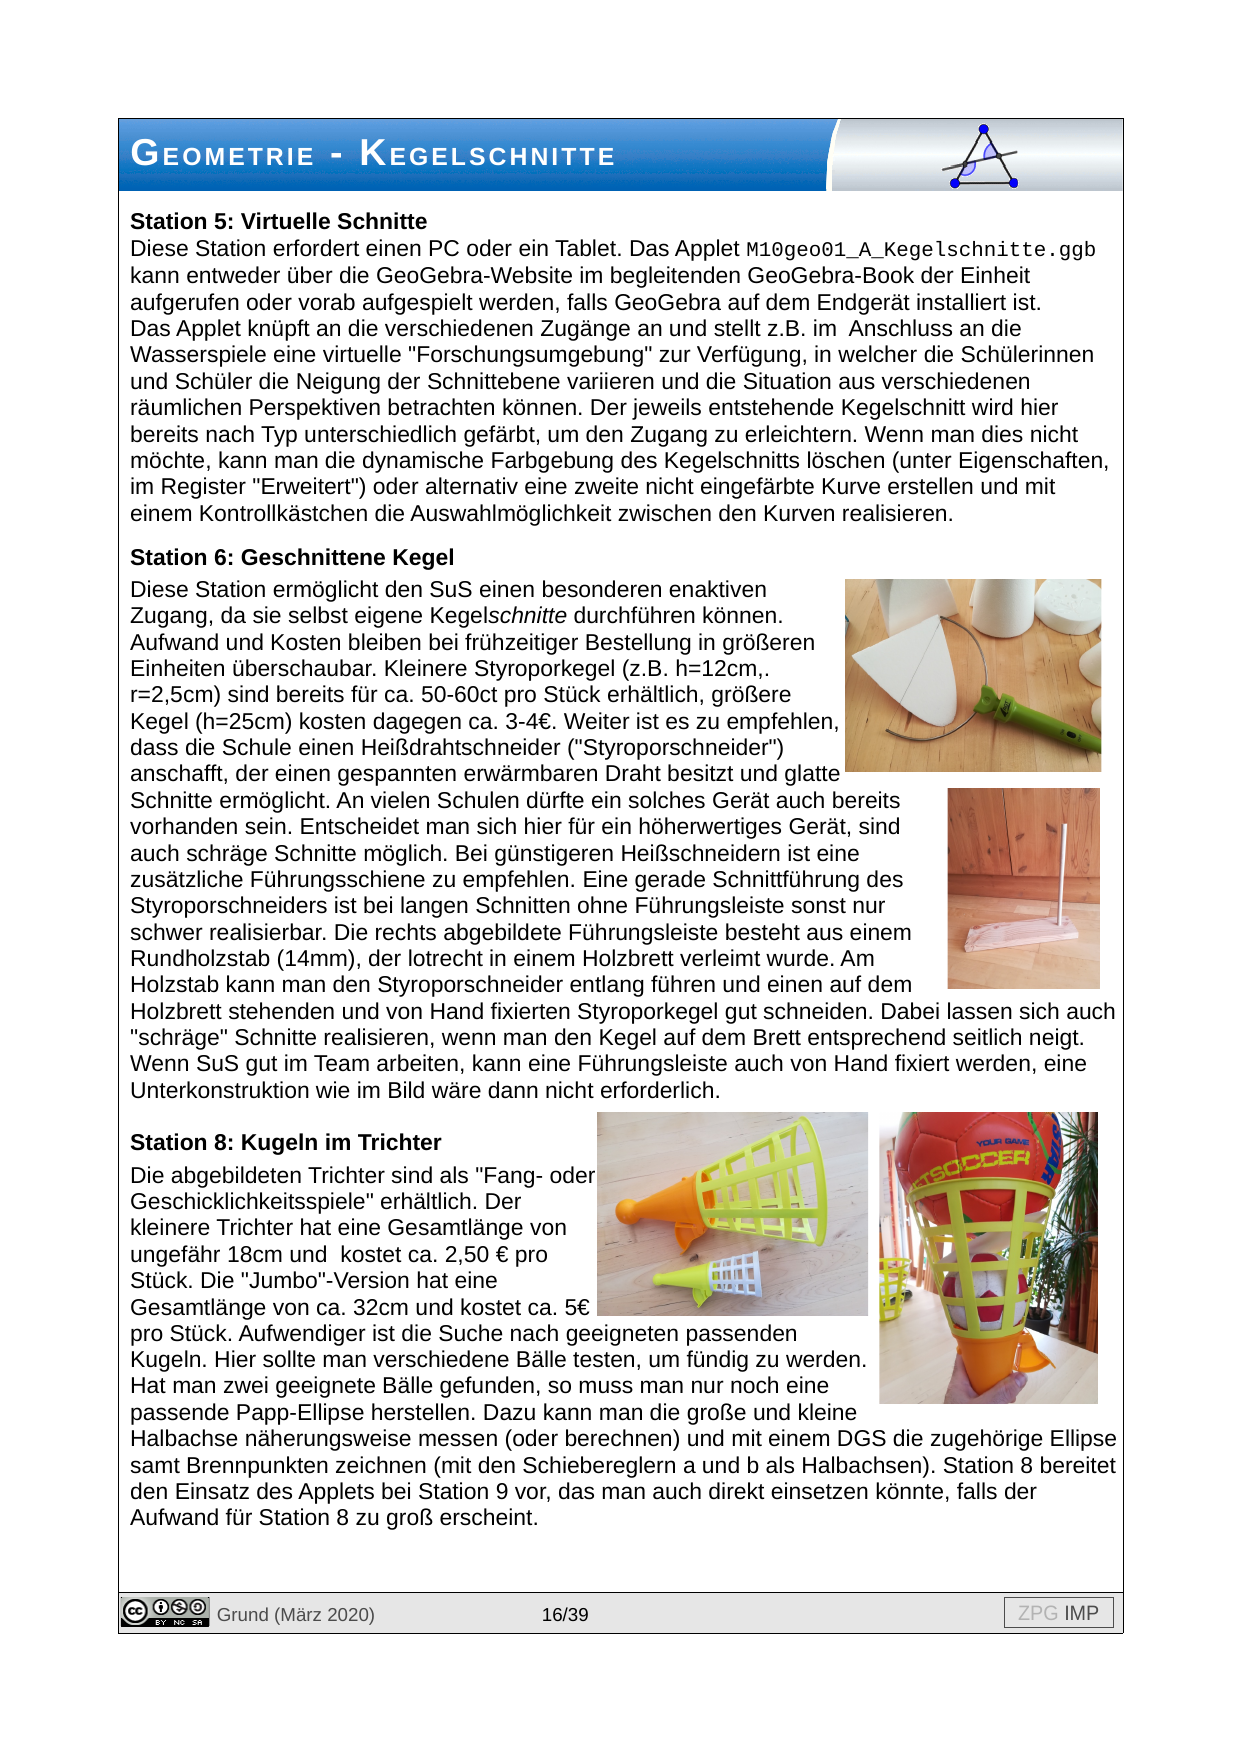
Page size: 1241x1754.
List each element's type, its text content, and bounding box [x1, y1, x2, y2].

text Station 6: Geschnittene Kegel [130, 544, 1123, 570]
picture [845, 579, 1102, 772]
text Die abgebildeten Trichter sind als "Fang- oder Geschicklichkeitsspiele" erhältlich. Der kleinere Trichter hat eine Gesamtlänge von ungefähr 18cm und kostet ca. 2,50 € pro Stück. Die "Jumbo"-Version hat eine Gesamtlänge von ca. 32cm und kostet ca. 5€ pro Stück. Aufwendiger ist die Suche nach geeigneten passenden Kugeln. Hier sollte man verschiedene Bälle testen, um fündig zu werden. Hat man zwei geeignete Bälle gefunden, so muss man nur noch eine passende Papp-Ellipse herstellen. Dazu kann man die große und kleine Halbachse näherungsweise messen (oder berechnen) und mit einem DGS die zugehörige Ellipse samt Brennpunkten zeichnen (mit den Schiebereglern a und b als Halbachsen). Station 8 bereitet den Einsatz des Applets bei Station 9 vor, das man auch direkt einsetzen könnte, falls der Aufwand für Station 8 zu groß erscheint. [130, 1162, 1123, 1531]
picture [120, 1597, 210, 1627]
text Station 5: Virtuelle Schnitte Diese Station erfordert einen PC oder ein Tablet. Das Applet M10geo01_A_Kegelschnitte.ggb kann entweder über die GeoGebra-Website im begleitenden GeoGebra-Book der Einheit aufgerufen oder vorab aufgespielt werden, falls GeoGebra auf dem Endgerät installiert ist. Das Applet knüpft an die verschiedenen Zugänge an und stellt z.B. im Anschluss an die Wasserspiele eine virtuelle "Forschungsumgebung" zur Verfügung, in welcher die Schülerinnen und Schüler die Neigung der Schnittebene variieren und die Situation aus verschiedenen räumlichen Perspektiven betrachten können. Der jeweils entstehende Kegelschnitt wird hier bereits nach Typ unterschiedlich gefärbt, um den Zugang zu erleichtern. Wenn man dies nicht möchte, kann man die dynamische Farbgebung des Kegelschnitts löschen (unter Eigenschaften, im Register "Erweitert") oder alternativ eine zweite nicht eingefärbte Kurve erstellen und mit einem Kontrollkästchen die Auswahlmöglichkeit zwischen den Kurven realisieren. [130, 208, 1123, 526]
text Diese Station ermöglicht den SuS einen besonderen enaktiven Zugang, da sie selbst eigene Kegelschnitte durchführen können. Aufwand und Kosten bleiben bei frühzeitiger Bestellung in größeren Einheiten überschaubar. Kleinere Styroporkegel (z.B. h=12cm,. r=2,5cm) sind bereits für ca. 50-60ct pro Stück erhältlich, größere Kegel (h=25cm) kosten dagegen ca. 3-4€. Weiter ist es zu empfehlen, dass die Schule einen Heißdrahtschneider ("Styroporschneider") anschafft, der einen gespannten erwärmbaren Draht besitzt und glatte Schnitte ermöglicht. An vielen Schulen dürfte ein solches Gerät auch bereits vorhanden sein. Entscheidet man sich hier für ein höherwertiges Gerät, sind auch schräge Schnitte möglich. Bei günstigeren Heißschneidern ist eine zusätzliche Führungsschiene zu empfehlen. Eine gerade Schnittführung des Styroporschneiders ist bei langen Schnitten ohne Führungsleiste sonst nur schwer realisierbar. Die rechts abgebildete Führungsleiste besteht aus einem Rundholzstab (14mm), der lotrecht in einem Holzbrett verleimt wurde. Am Holzstab kann man den Styroporschneider entlang führen und einen auf dem Holzbrett stehenden und von Hand fixierten Styroporkegel gut schneiden. Dabei lassen sich auch "schräge" Schnitte realisieren, wenn man den Kegel auf dem Brett entsprechend seitlich neigt. Wenn SuS gut im Team arbeiten, kann eine Führungsleiste auch von Hand fixiert werden, eine Unterkonstruktion wie im Bild wäre dann nicht erforderlich. Station 8: Kugeln im Trichter [130, 576, 1123, 1156]
picture [597, 1112, 869, 1316]
picture [947, 788, 1100, 989]
picture [879, 1112, 1098, 1404]
picture [119, 119, 1123, 191]
